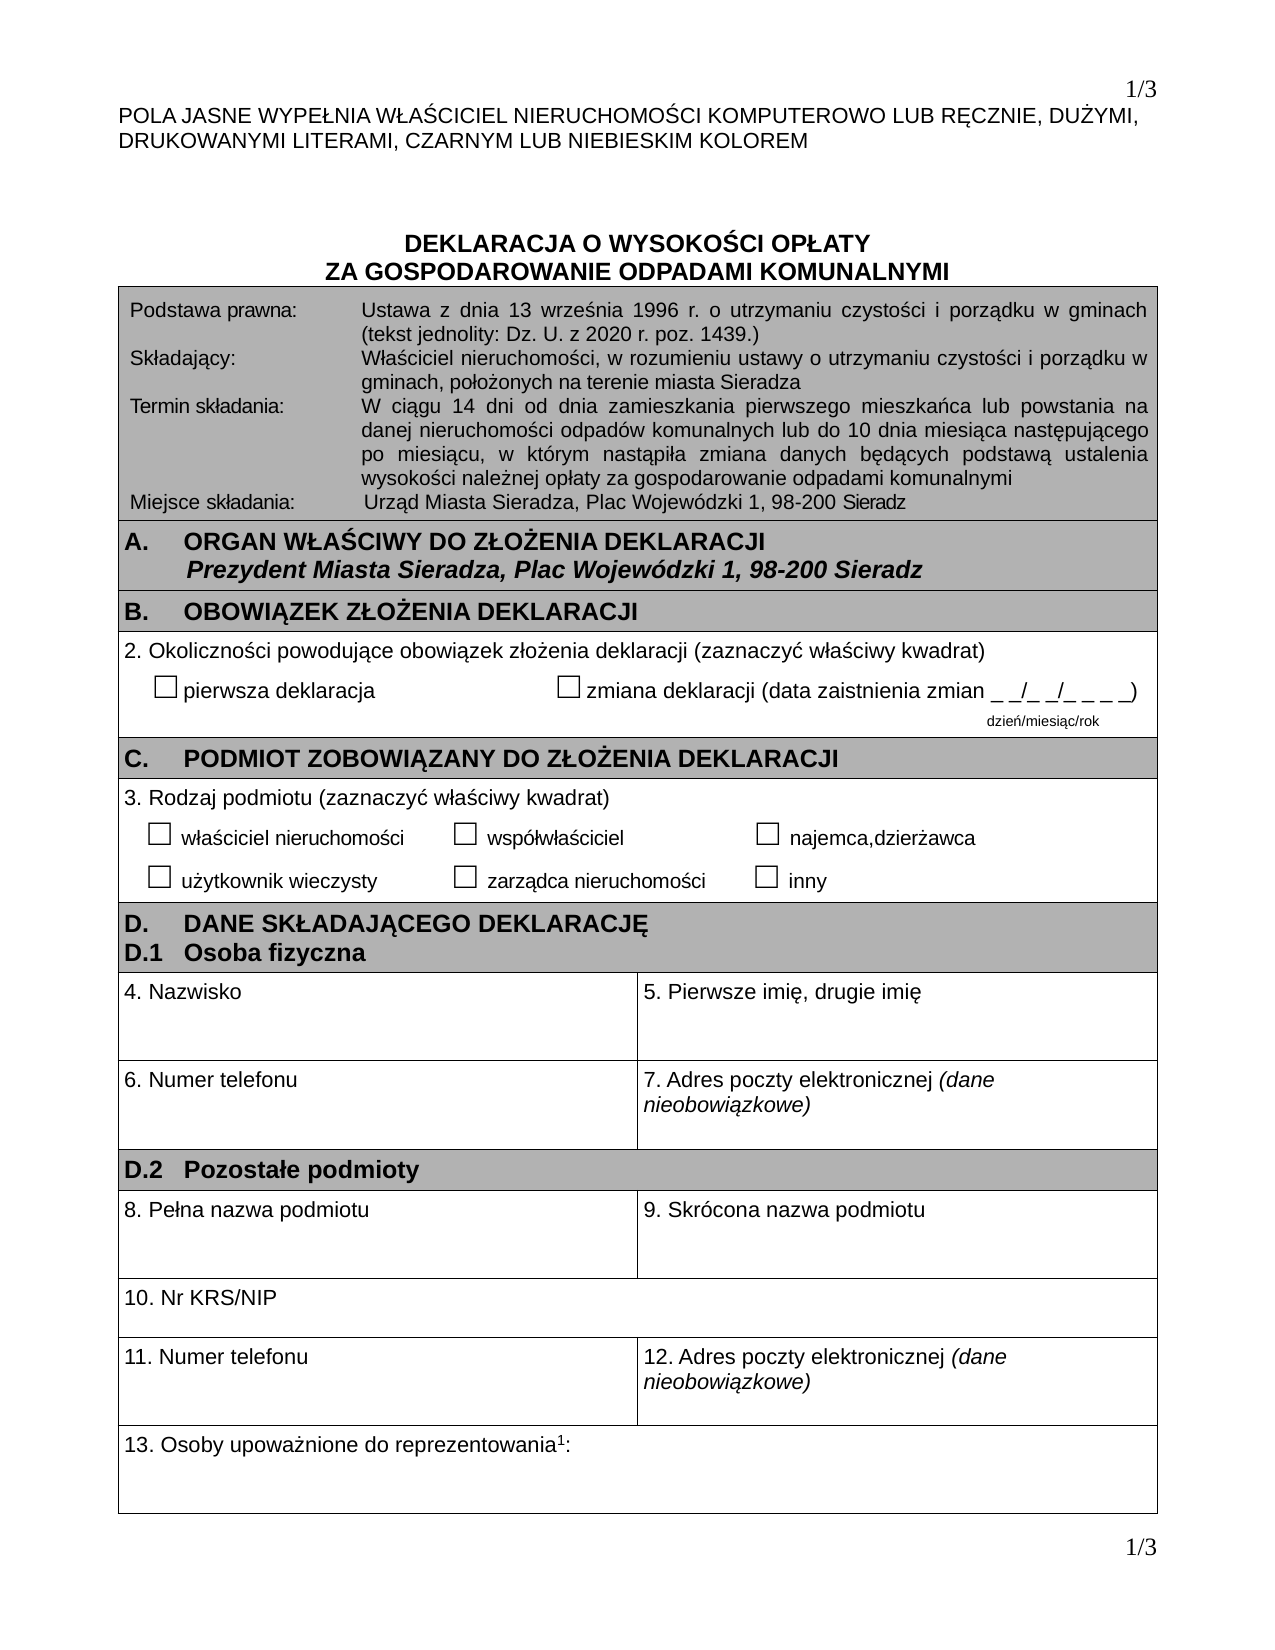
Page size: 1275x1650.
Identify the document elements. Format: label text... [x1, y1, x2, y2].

text 1/3 [118, 74, 1157, 102]
table_header Podstawa prawna: Ustawa z dnia 13 września 1996 r. o utrzymaniu czystości i porządku w gminach (tekst jednolity: Dz. U. z 2020 r. poz. 1439.) Składający: Właściciel nieruchomości, w rozumieniu ustawy o utrzymaniu czystości i porządku w gminach, położonych na terenie miasta Sieradza Termin składania: W ciągu 14 dni od dnia zamieszkania pierwszego mieszkańca lub powstania na danej nieruchomości odpadów komunalnych lub do 10 dnia miesiąca następującego po miesiącu, w którym nastąpiła zmiana danych będących podstawą ustalenia wysokości należnej opłaty za gospodarowanie odpadami komunalnymi Miejsce składania: Urząd Miasta Sieradza, Plac Wojewódzki 1, 98-200 Sieradz [119, 287, 1157, 520]
table_cell 13. Osoby upoważnione do reprezentowania1: [119, 1426, 1157, 1513]
table_cell A. ORGAN WŁAŚCIWY DO ZŁOŻENIA DEKLARACJI Prezydent Miasta Sieradza, Plac Wojewódzki 1, 98-200 Sieradz [119, 521, 1157, 590]
table_cell 5. Pierwsze imię, drugie imię [638, 973, 1157, 1060]
table_cell 2. Okoliczności powodujące obowiązek złożenia deklaracji (zaznaczyć właściwy kwadrat) □ pierwsza deklaracja □ zmiana deklaracji (data zaistnienia zmian _ _/_ _/_ _ _ _) dzień/miesiąc/rok [119, 632, 1157, 737]
table_cell 10. Nr KRS/NIP [119, 1279, 1157, 1337]
text ZA GOSPODAROWANIE ODPADAMI KOMUNALNYMI [118, 257, 1157, 286]
table_cell 11. Numer telefonu [119, 1338, 637, 1425]
table_cell 7. Adres poczty elektronicznej (dane nieobowiązkowe) [638, 1061, 1157, 1148]
table_cell B. OBOWIĄZEK ZŁOŻENIA DEKLARACJI [119, 591, 1157, 631]
table_cell D. DANE SKŁADAJĄCEGO DEKLARACJĘ D.1 Osoba fizyczna [119, 903, 1157, 972]
table_cell 8. Pełna nazwa podmiotu [119, 1191, 637, 1278]
text DEKLARACJA O WYSOKOŚCI OPŁATY [118, 228, 1157, 257]
table_cell 4. Nazwisko [119, 973, 637, 1060]
table_cell C. PODMIOT ZOBOWIĄZANY DO ZŁOŻENIA DEKLARACJI [119, 738, 1157, 778]
table_cell 6. Numer telefonu [119, 1061, 637, 1148]
table_cell 12. Adres poczty elektronicznej (dane nieobowiązkowe) [638, 1338, 1157, 1425]
table_cell D.2 Pozostałe podmioty [119, 1150, 1157, 1190]
text POLA JASNE WYPEŁNIA WŁAŚCICIEL NIERUCHOMOŚCI KOMPUTEROWO LUB RĘCZNIE, DUŻYMI, DRUKOWANYMI LITERAMI, CZARNYM LUB NIEBIESKIM KOLOREM [118, 102, 1157, 153]
table_cell 3. Rodzaj podmiotu (zaznaczyć właściwy kwadrat) □ właściciel nieruchomości □ współwłaściciel □ najemca,dzierżawca □ użytkownik wieczysty □ zarządca nieruchomości □ inny [119, 779, 1157, 902]
table_cell 9. Skrócona nazwa podmiotu [638, 1191, 1157, 1278]
